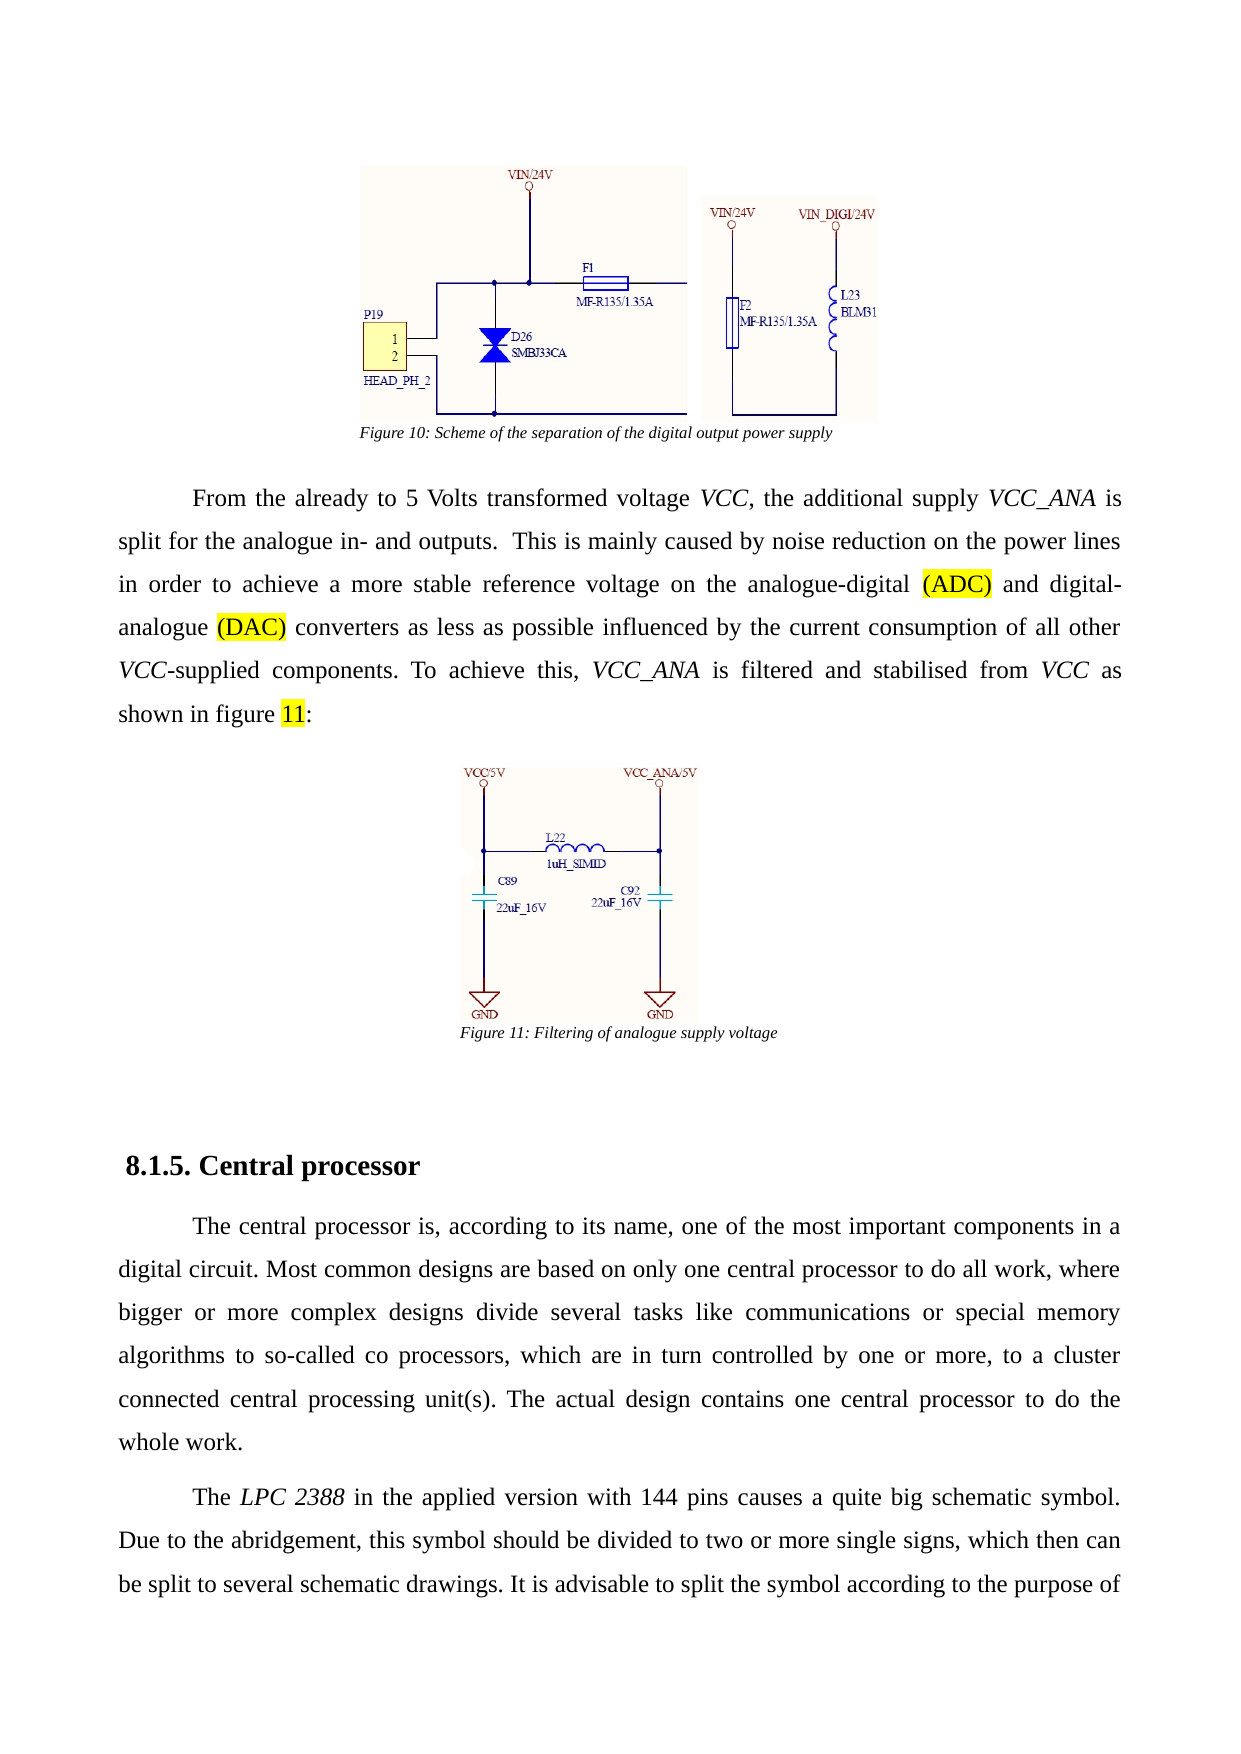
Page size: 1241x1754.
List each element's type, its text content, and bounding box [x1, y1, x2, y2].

text Figure 10: Scheme of the separation of the digital output power supply [359, 423, 881, 442]
subtitle Central processor [118, 1148, 1122, 1182]
text Figure 11: Filtering of analogue supply voltage [460, 767, 780, 1042]
picture [359, 165, 881, 423]
text The LPC 2388 in the applied version with 144 pins causes a quite big schematic symbol. Due to the abridgement, this symbol should be divided to two or more single signs, which then can be split to several schematic drawings. It is advisable to split the symbol according to the purpose of [118, 1482, 1122, 1597]
picture [460, 767, 701, 1024]
text The central processor is, according to its name, one of the most important components in a digital circuit. Most common designs are based on only one central processor to do all work, where bigger or more complex designs divide several tasks like communications or special memory algorithms to so-called co processors, which are in turn controlled by one or more, to a cluster connected central processing unit(s). The actual design contains one central processor to do the whole work. [118, 1211, 1122, 1456]
text From the already to 5 Volts transformed voltage VCC, the additional supply VCC_ANA is split for the analogue in- and outputs. This is mainly caused by noise reduction on the power lines in order to achieve a more stable reference voltage on the analogue-digital (ADC) and digital-analogue (DAC) converters as less as possible influenced by the current consumption of all other VCC-supplied components. To achieve this, VCC_ANA is filtered and stabilised from VCC as shown in figure 11: [118, 483, 1122, 727]
